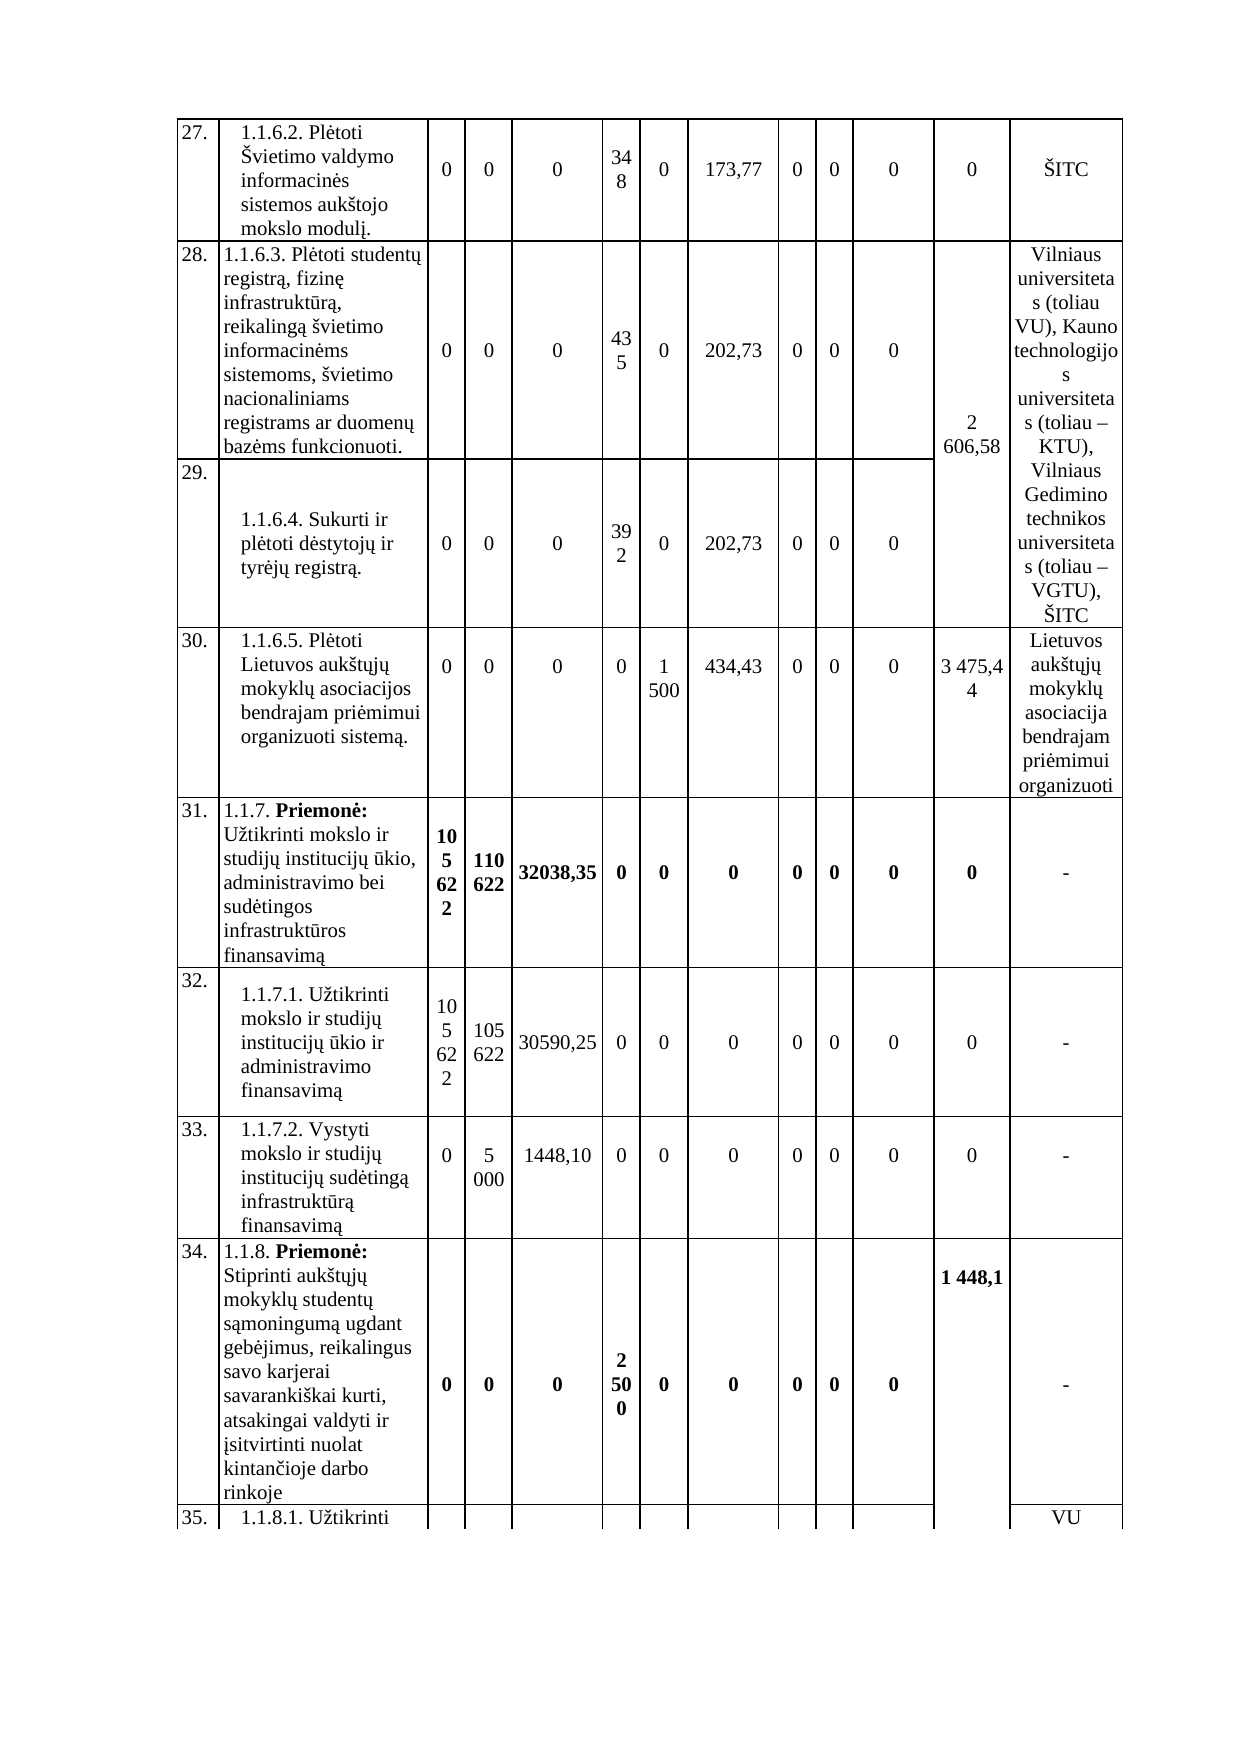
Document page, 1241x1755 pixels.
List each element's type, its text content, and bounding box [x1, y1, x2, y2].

table_cell 392 [603, 460, 639, 627]
table_cell 110 622 [466, 822, 511, 920]
table_cell [641, 798, 687, 822]
table_cell [641, 1505, 687, 1529]
table_cell [689, 1090, 778, 1116]
table_cell 0 [817, 1141, 852, 1237]
table_cell 0 [689, 1141, 778, 1237]
table_cell [689, 968, 778, 992]
table_cell 0 [603, 992, 639, 1090]
table_cell [1011, 1117, 1122, 1141]
table_cell 1.1.7.1. Užtikrinti mokslo ir studijų institucijų ūkio ir administravimo finansavimą [220, 968, 427, 1116]
table_cell [429, 194, 464, 240]
table_cell [429, 798, 464, 822]
table_cell 0 [854, 1141, 933, 1237]
table_cell 0 [779, 652, 815, 797]
table_cell [513, 1239, 602, 1263]
table_cell 0 [854, 822, 933, 920]
table_cell 0 [603, 652, 639, 797]
table_cell - [1011, 1263, 1122, 1504]
table_cell [466, 798, 511, 822]
table_cell [603, 968, 639, 992]
table_cell 1.1.7. Priemonė: Užtikrinti mokslo ir studijų institucijų ūkio, administravimo bei sudėtingos infrastruktūros finansavimą [220, 798, 427, 967]
table_cell [1011, 968, 1122, 992]
table_cell 0 [641, 1141, 687, 1237]
table_cell Vilniaus universitetas (toliau VU), Kauno technologijos universitetas (toliau – KTU), Vilniaus Gedimino technikos universitetas (toliau – VGTU), ŠITC [1011, 242, 1122, 627]
table_cell [689, 1239, 778, 1263]
table_cell 0 [935, 144, 1009, 193]
table_cell ŠITC [1011, 144, 1122, 193]
table_cell 0 [854, 242, 933, 458]
table_cell [429, 968, 464, 992]
table_cell [854, 968, 933, 992]
table_cell Lietuvos aukštųjų mokyklų asociacija bendrajam priėmimui organizuoti [1011, 628, 1122, 797]
table_cell 0 [466, 652, 511, 797]
table_cell 0 [854, 460, 933, 627]
table_cell 0 [689, 822, 778, 920]
table_cell [466, 1239, 511, 1263]
table_cell 0 [779, 460, 815, 627]
table_cell 0 [429, 460, 464, 627]
table_cell [641, 1090, 687, 1116]
table_cell [779, 628, 815, 652]
table_cell 30590,25 [513, 992, 602, 1090]
table_cell 0 [817, 242, 852, 458]
table_cell 35. [178, 1505, 218, 1529]
table_cell [513, 628, 602, 652]
table_cell [779, 920, 815, 967]
table_cell [513, 194, 602, 240]
table_cell [817, 120, 852, 144]
table_cell [935, 968, 1009, 992]
table_cell [854, 920, 933, 967]
table_cell 434,43 [689, 652, 778, 797]
table_cell [603, 920, 639, 967]
table_cell 202,73 [689, 460, 778, 627]
table_cell [935, 920, 1009, 967]
table_cell [689, 798, 778, 822]
table_cell - [1011, 822, 1122, 920]
table_cell [854, 1117, 933, 1141]
table_cell 0 [429, 652, 464, 797]
table_cell - [1011, 1141, 1122, 1237]
table_cell [779, 1117, 815, 1141]
table_cell 27. [178, 120, 218, 240]
table_cell 105 622 [429, 822, 464, 920]
table_cell 202,73 [689, 242, 778, 458]
table_cell 33. [178, 1117, 218, 1237]
table_cell 0 [466, 1263, 511, 1504]
table_cell 0 [779, 1263, 815, 1504]
table_cell [817, 1239, 852, 1263]
table_cell [854, 628, 933, 652]
table_cell [1011, 1090, 1122, 1116]
table_cell [513, 1117, 602, 1141]
table_cell 2 500 [603, 1263, 639, 1504]
table_cell 0 [513, 1263, 602, 1504]
table_cell [817, 798, 852, 822]
table_cell 1 500 [641, 652, 687, 797]
table_cell 0 [513, 652, 602, 797]
table_cell [779, 194, 815, 240]
table_cell 0 [779, 822, 815, 920]
table_cell [429, 1505, 464, 1529]
table_cell [854, 194, 933, 240]
table_cell [779, 1239, 815, 1263]
table_cell [466, 194, 511, 240]
table_cell 0 [513, 144, 602, 193]
table_cell [429, 1117, 464, 1141]
table_cell [689, 120, 778, 144]
table_cell 0 [466, 242, 511, 458]
table_cell 0 [817, 652, 852, 797]
table_cell 0 [429, 1141, 464, 1237]
table_cell 0 [854, 144, 933, 193]
table_cell [466, 920, 511, 967]
table_cell 0 [641, 822, 687, 920]
table_cell 0 [854, 1263, 933, 1504]
table_cell 0 [641, 1263, 687, 1504]
table_cell [854, 798, 933, 822]
table_cell [603, 1117, 639, 1141]
table_cell 0 [603, 1141, 639, 1237]
table_cell [466, 1090, 511, 1116]
table_cell 0 [817, 460, 852, 627]
table_cell [1011, 120, 1122, 144]
table_cell 0 [854, 652, 933, 797]
table_cell [1011, 920, 1122, 967]
table_cell [1011, 798, 1122, 822]
table_cell 1.1.6.5. Plėtoti Lietuvos aukštųjų mokyklų asociacijos bendrajam priėmimui organizuoti sistemą. [220, 628, 427, 797]
table_cell - [1011, 992, 1122, 1090]
table_cell [689, 628, 778, 652]
table_cell 29. [178, 460, 218, 627]
table_cell [689, 920, 778, 967]
table_cell [817, 920, 852, 967]
table_cell [817, 1090, 852, 1116]
table_cell 0 [817, 1263, 852, 1504]
table_cell [513, 798, 602, 822]
table_cell [779, 968, 815, 992]
table_cell [854, 1090, 933, 1116]
table_cell [429, 120, 464, 144]
table_cell [817, 628, 852, 652]
table_cell 0 [935, 822, 1009, 920]
table_cell 348 [603, 144, 639, 193]
table_cell [935, 1117, 1009, 1141]
table_cell 3 475,44 [935, 652, 1009, 797]
table_cell 0 [641, 460, 687, 627]
table_cell 0 [429, 1263, 464, 1504]
table_cell [603, 1239, 639, 1263]
table_cell [935, 798, 1009, 822]
table_cell [429, 1090, 464, 1116]
table_cell [689, 1505, 778, 1529]
table_cell 1 448,1 [935, 1263, 1009, 1529]
table_cell 1.1.6.2. Plėtoti Švietimo valdymo informacinės sistemos aukštojo mokslo modulį. [220, 120, 427, 240]
table_cell [429, 920, 464, 967]
table_cell 0 [641, 242, 687, 458]
table_cell [641, 1117, 687, 1141]
table_cell 31. [178, 798, 218, 967]
table_cell [513, 120, 602, 144]
table_cell 0 [817, 822, 852, 920]
table_cell [603, 798, 639, 822]
table_cell [429, 1239, 464, 1263]
table_cell [603, 1505, 639, 1529]
table_cell [1011, 1239, 1122, 1263]
table_cell [779, 1090, 815, 1116]
table_cell [466, 628, 511, 652]
table_cell [466, 1505, 511, 1529]
table_cell [641, 968, 687, 992]
table_cell [817, 968, 852, 992]
table_cell 0 [935, 1141, 1009, 1237]
table_cell 1.1.8.1. Užtikrinti [220, 1505, 427, 1529]
table_cell [513, 1090, 602, 1116]
table_cell 105 622 [429, 992, 464, 1090]
table_cell [817, 1505, 852, 1529]
table_cell [817, 194, 852, 240]
table_cell [935, 1090, 1009, 1116]
table_cell [513, 920, 602, 967]
table_cell [429, 628, 464, 652]
table_cell 0 [779, 992, 815, 1090]
table_cell [641, 194, 687, 240]
table_cell [466, 968, 511, 992]
table_cell 0 [429, 144, 464, 193]
table_cell 32038,35 [513, 822, 602, 920]
table_cell 1.1.8. Priemonė: Stiprinti aukštųjų mokyklų studentų sąmoningumą ugdant gebėjimus, reikalingus savo karjerai savarankiškai kurti, atsakingai valdyti ir įsitvirtinti nuolat kintančioje darbo rinkoje [220, 1239, 427, 1504]
table_cell 0 [466, 144, 511, 193]
table_cell [779, 120, 815, 144]
table_cell [641, 920, 687, 967]
table_cell 0 [817, 992, 852, 1090]
table_cell 1448,10 [513, 1141, 602, 1237]
table_cell [854, 120, 933, 144]
table_cell [641, 1239, 687, 1263]
table_cell [935, 628, 1009, 652]
table_cell [854, 1239, 933, 1263]
table_cell [513, 968, 602, 992]
table_cell 0 [935, 992, 1009, 1090]
table_cell 0 [641, 144, 687, 193]
table_cell 0 [689, 1263, 778, 1504]
table_cell [603, 194, 639, 240]
table_cell 2 606,58 [935, 242, 1009, 627]
table_cell 0 [689, 992, 778, 1090]
table_cell 28. [178, 242, 218, 458]
table_cell [817, 1117, 852, 1141]
table_cell [935, 1239, 1009, 1263]
table_cell 1.1.7.2. Vystyti mokslo ir studijų institucijų sudėtingą infrastruktūrą finansavimą [220, 1117, 427, 1237]
table_cell [603, 120, 639, 144]
table_cell 0 [429, 242, 464, 458]
table_cell [779, 798, 815, 822]
table_cell [466, 120, 511, 144]
table_cell 5 000 [466, 1141, 511, 1237]
table_cell [641, 628, 687, 652]
table_cell 1.1.6.3. Plėtoti studentų registrą, fizinę infrastruktūrą, reikalingą švietimo informacinėms sistemoms, švietimo nacionaliniams registrams ar duomenų bazėms funkcionuoti. [220, 242, 427, 458]
table_cell [689, 194, 778, 240]
table_cell 0 [817, 144, 852, 193]
table_cell 0 [641, 992, 687, 1090]
table_cell [935, 120, 1009, 144]
table_cell [689, 1117, 778, 1141]
table_cell 1.1.6.4. Sukurti ir plėtoti dėstytojų ir tyrėjų registrą. [220, 460, 427, 627]
table_cell 0 [854, 992, 933, 1090]
table_cell 32. [178, 968, 218, 1116]
table_cell VU [1011, 1505, 1122, 1529]
table_cell [1011, 194, 1122, 240]
table_cell [513, 1505, 602, 1529]
table_cell 435 [603, 242, 639, 458]
table_cell [603, 1090, 639, 1116]
table_cell 30. [178, 628, 218, 797]
table_cell 0 [513, 460, 602, 627]
table_cell [641, 120, 687, 144]
table_cell 0 [779, 1141, 815, 1237]
table_cell 34. [178, 1239, 218, 1504]
table_cell [854, 1505, 933, 1529]
table_cell 0 [466, 460, 511, 627]
table_cell [603, 628, 639, 652]
table_cell 105 622 [466, 992, 511, 1090]
table_cell 0 [779, 242, 815, 458]
table_cell 0 [779, 144, 815, 193]
table_cell [779, 1505, 815, 1529]
table_cell [466, 1117, 511, 1141]
table_cell 173,77 [689, 144, 778, 193]
table_cell 0 [603, 822, 639, 920]
table_cell [935, 194, 1009, 240]
table_cell 0 [513, 242, 602, 458]
